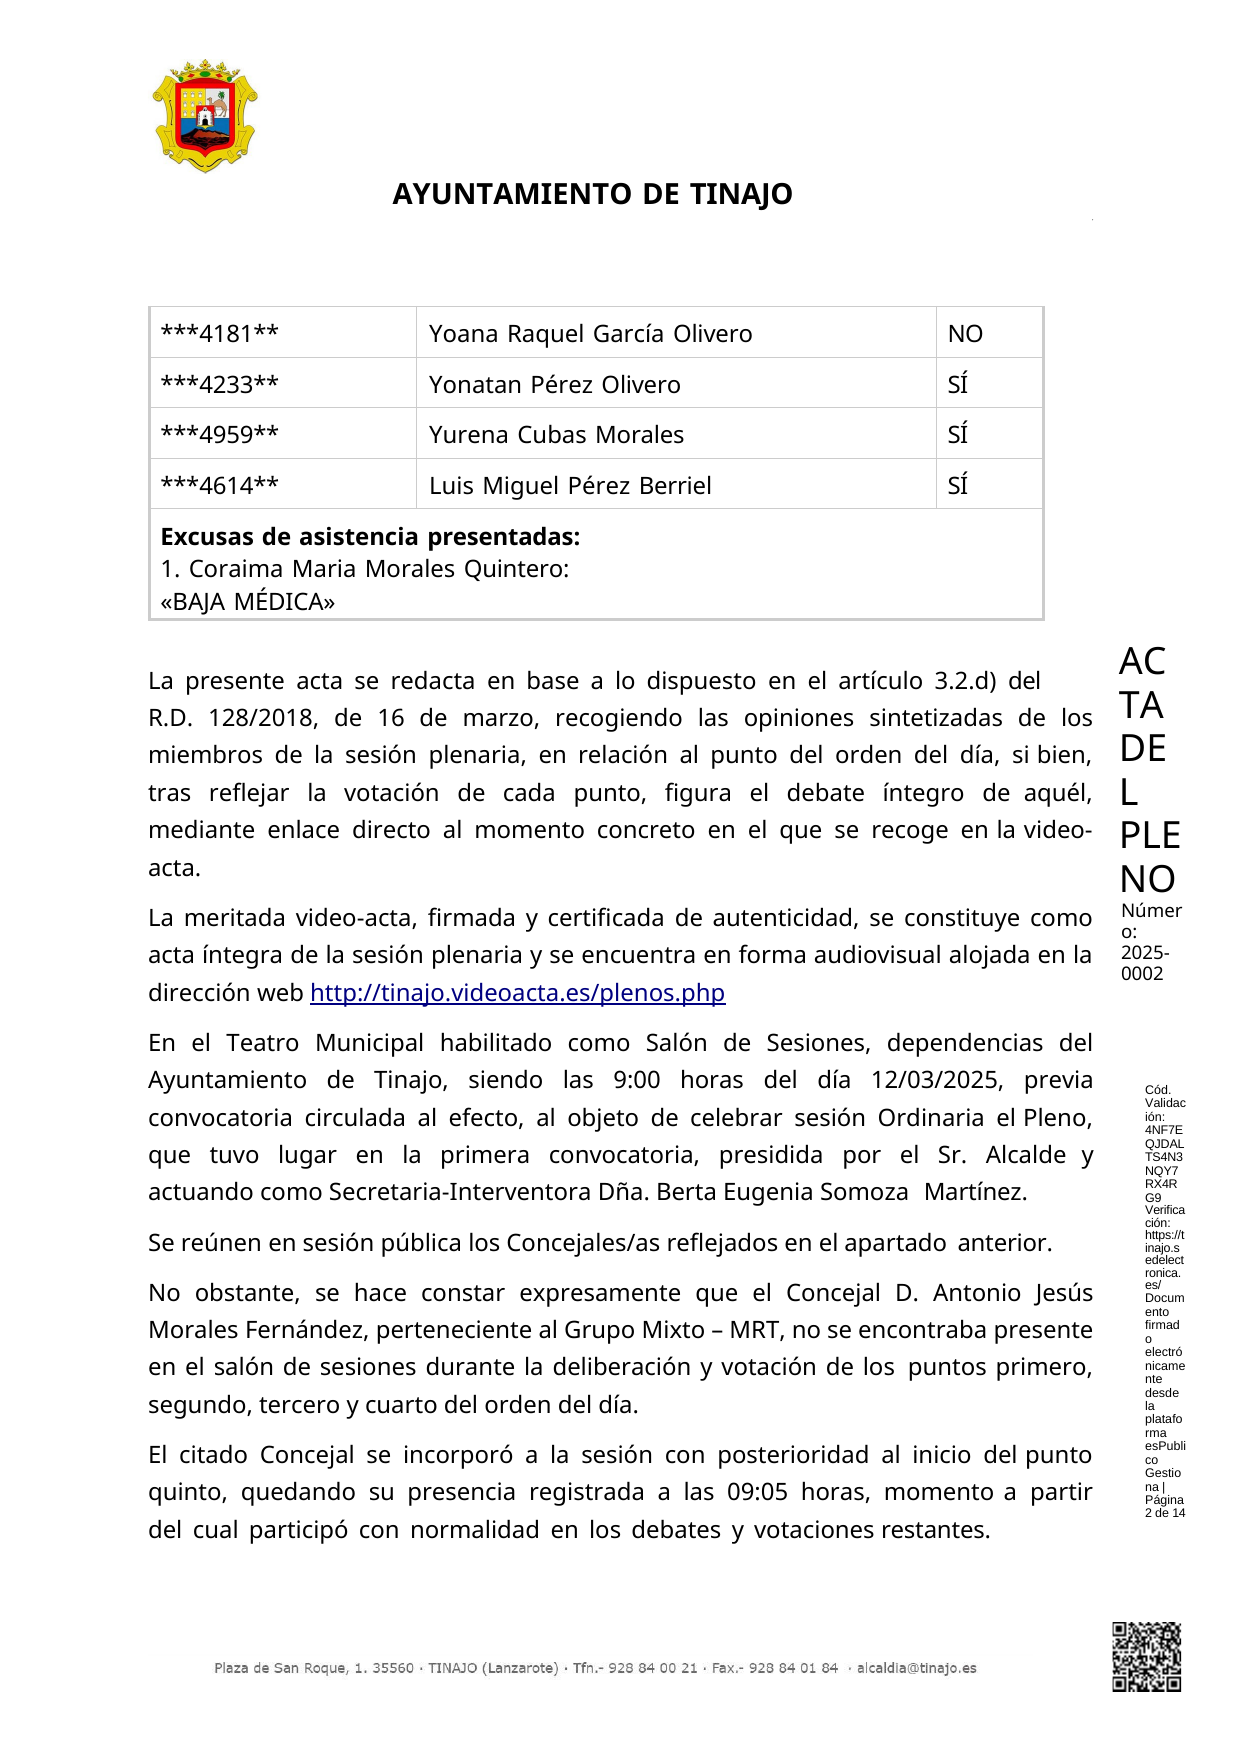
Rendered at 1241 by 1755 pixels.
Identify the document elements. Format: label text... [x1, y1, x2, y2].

text En el Teatro Municipal habilitado como Salón de Sesiones, dependencias del Ayuntamiento de Tinajo, siendo las 9:00 horas del día 12/03/2025, previa convocatoria circulada al efecto, al objeto de celebrar sesión Ordinaria el Pleno, que tuvo lugar en la primera convocatoria, presidida por el Sr. Alcalde y actuando como Secretaria-Interventora Dña. Berta Eugenia Somoza Martínez. [148, 1026, 1093, 1208]
text Cód. Validación: 4NF7EQJDALTS4N3NQY7RX4RG9 [1145, 1084, 1186, 1205]
table_cell SÍ [937, 408, 1042, 458]
table_header Yoana Raquel García Olivero [417, 307, 936, 356]
table_cell ***4233** [151, 358, 416, 407]
text R.D. 128/2018, de 16 de marzo, recogiendo las opiniones sintetizadas de los miembros de la sesión plenaria, en relación al punto del orden del día, si bien, tras reflejar la votación de cada punto, figura el debate íntegro de aquél, mediante enlace directo al momento concreto en el que se recoge en la video-acta. [148, 701, 1093, 883]
table_cell ***4614** [151, 459, 416, 508]
text Verificación: https://tinajo.sedelectronica.es/ [1145, 1205, 1186, 1292]
text La meritada video-acta, firmada y certificada de autenticidad, se constituye como acta íntegra de la sesión plenaria y se encuentra en forma audiovisual alojada en la dirección web http://tinajo.videoacta.es/plenos.php [148, 901, 1093, 1008]
table_cell Excusas de asistencia presentadas: 1. Coraima Maria Morales Quintero: «BAJA MÉDICA» [151, 509, 1042, 617]
text Número: 2025-0002 Fecha: 29/10/2025 [1121, 901, 1186, 985]
table_cell Yurena Cubas Morales [417, 408, 936, 458]
text Documento firmado electrónicamente desde la plataforma esPublico Gestiona | Página 2 de 14 [1145, 1292, 1186, 1521]
text La presente acta se redacta en base a lo dispuesto en el artículo 3.2.d) del [148, 664, 1111, 697]
text Se reúnen en sesión pública los Concejales/as reflejados en el apartado anterior. [148, 1225, 1093, 1258]
table_cell Yonatan Pérez Olivero [417, 358, 936, 407]
table_cell ***4959** [151, 408, 416, 458]
table_cell SÍ [937, 459, 1042, 508]
text El citado Concejal se incorporó a la sesión con posterioridad al inicio del punto quinto, quedando su presencia registrada a las 09:05 horas, momento a partir del cual participó con normalidad en los debates y votaciones restantes. [148, 1438, 1093, 1545]
table_cell Luis Miguel Pérez Berriel [417, 459, 936, 508]
text ACTA DEL PLENO [1119, 640, 1186, 901]
table_header ***4181** [151, 307, 416, 356]
text No obstante, se hace constar expresamente que el Concejal D. Antonio Jesús Morales Fernández, perteneciente al Grupo Mixto – MRT, no se encontraba presente en el salón de sesiones durante la deliberación y votación de los puntos primero, segundo, tercero y cuarto del orden del día. [148, 1275, 1093, 1420]
table_header NO [937, 307, 1042, 356]
table_cell SÍ [937, 358, 1042, 407]
